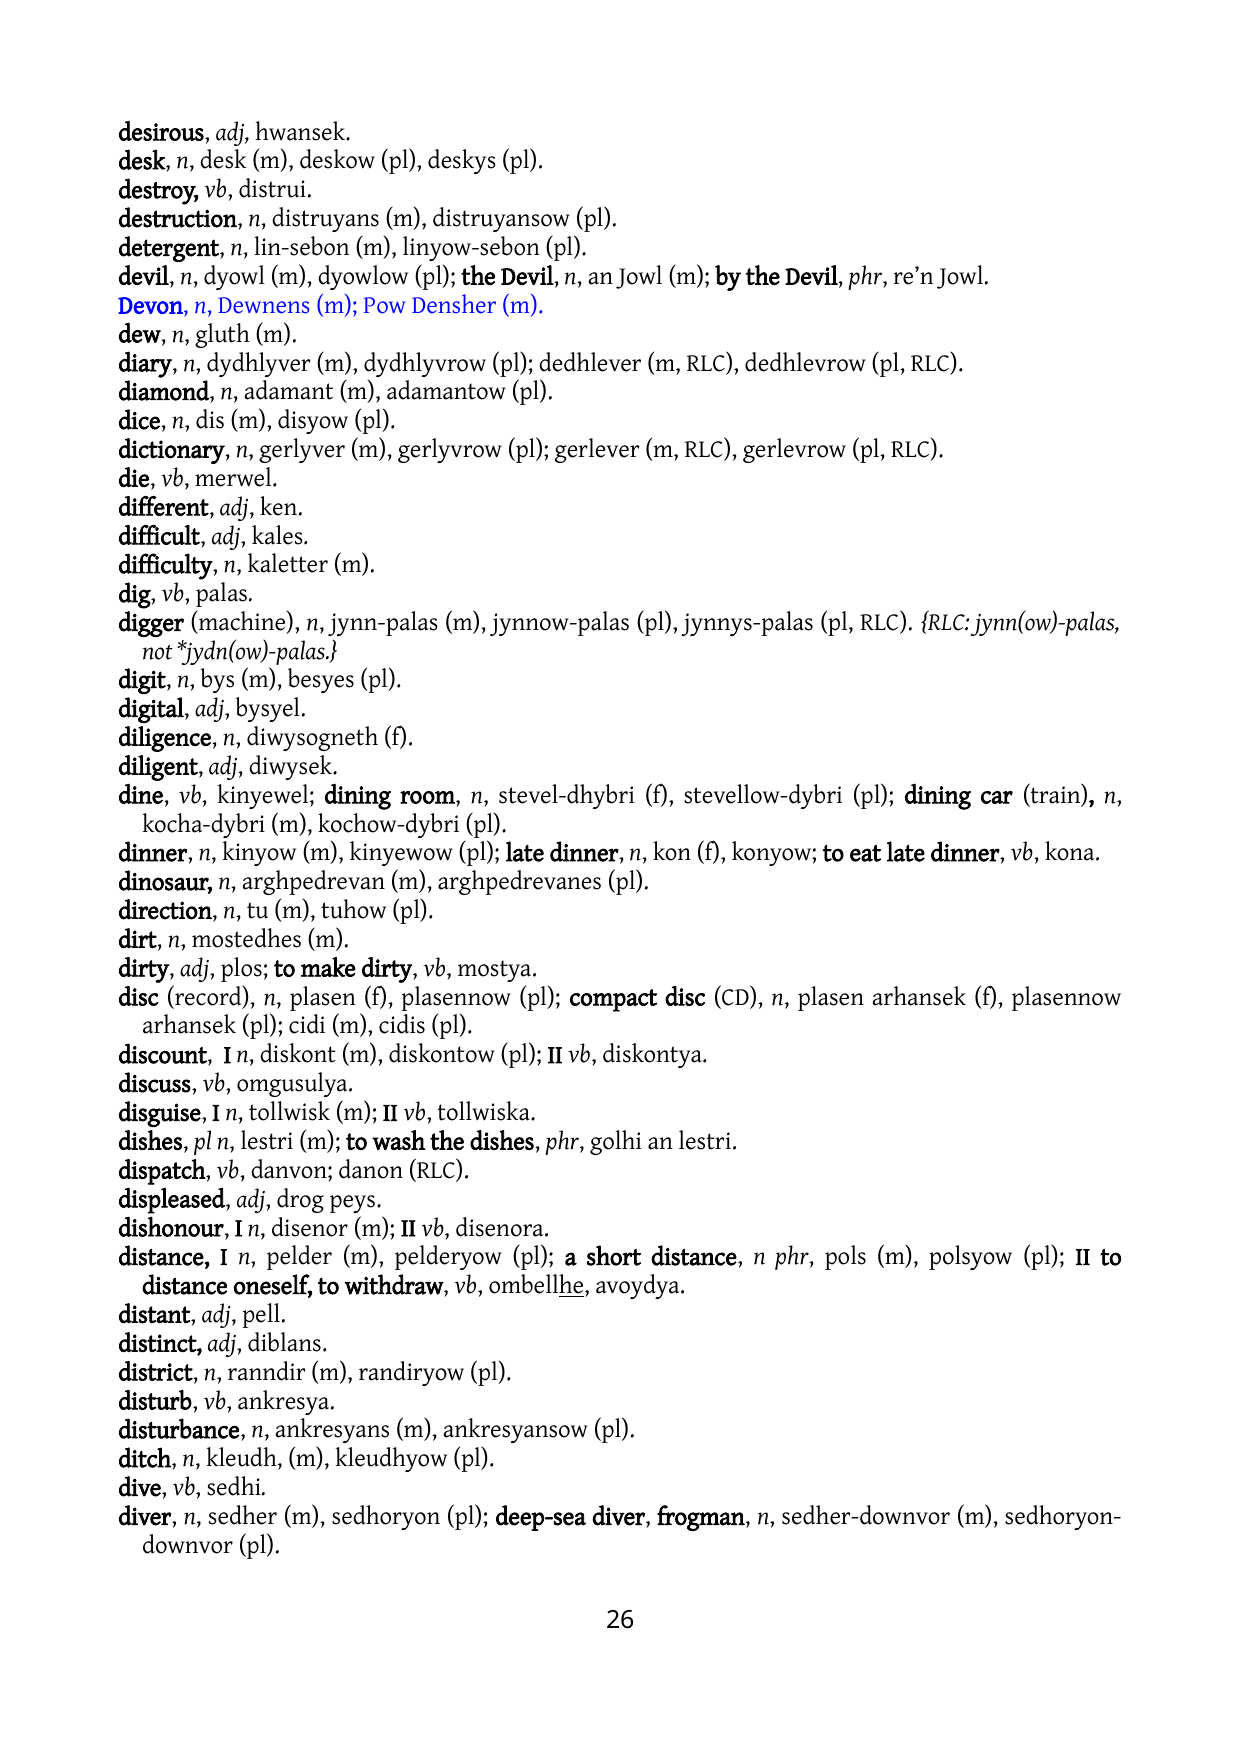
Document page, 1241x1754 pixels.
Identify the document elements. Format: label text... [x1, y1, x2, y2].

text dew, n, gluth (m). [118, 320, 1122, 349]
text devil, n, dyowl (m), dyowlow (pl); the Devil, n, an Jowl (m); by the Devil, phr, re’n Jowl. [118, 262, 1122, 291]
text distance, I n, pelder (m), pelderyow (pl); a short distance, n phr, pols (m), polsyow (pl); II to distance oneself, to withdraw, vb, ombellhe, avoydya. [118, 1243, 1122, 1301]
text disc (record), n, plasen (f), plasennow (pl); compact disc (CD), n, plasen arhansek (f), plasennow arhansek (pl); cidi (m), cidis (pl). [118, 983, 1122, 1041]
text different, adj, ken. [118, 493, 1122, 522]
text dispatch, vb, danvon; danon (RLC). [118, 1156, 1122, 1185]
text diligent, adj, diwysek. [118, 752, 1122, 781]
text digital, adj, bysyel. [118, 694, 1122, 723]
text dishonour, I n, disenor (m); II vb, disenora. [118, 1214, 1122, 1243]
text desk, n, desk (m), deskow (pl), deskys (pl). [118, 147, 1122, 176]
text dig, vb, palas. [118, 580, 1122, 609]
text disturbance, n, ankresyans (m), ankresyansow (pl). [118, 1416, 1122, 1445]
text ditch, n, kleudh, (m), kleudhyow (pl). [118, 1445, 1122, 1474]
text dictionary, n, gerlyver (m), gerlyvrow (pl); gerlever (m, RLC), gerlevrow (pl, RLC). [118, 436, 1122, 464]
text detergent, n, lin-sebon (m), linyow-sebon (pl). [118, 233, 1122, 262]
text dinosaur, n, arghpedrevan (m), arghpedrevanes (pl). [118, 868, 1122, 897]
text difficulty, n, kaletter (m). [118, 551, 1122, 580]
text discuss, vb, omgusulya. [118, 1070, 1122, 1098]
text dirty, adj, plos; to make dirty, vb, mostya. [118, 954, 1122, 983]
text disturb, vb, ankresya. [118, 1387, 1122, 1416]
text diamond, n, adamant (m), adamantow (pl). [118, 378, 1122, 407]
text destruction, n, distruyans (m), distruyansow (pl). [118, 205, 1122, 233]
text dinner, n, kinyow (m), kinyewow (pl); late dinner, n, kon (f), konyow; to eat late dinner, vb, kona. [118, 839, 1122, 868]
text digit, n, bys (m), besyes (pl). [118, 666, 1122, 694]
text discount, I n, diskont (m), diskontow (pl); II vb, diskontya. [118, 1041, 1122, 1070]
text distinct, adj, diblans. [118, 1329, 1122, 1358]
text disguise, I n, tollwisk (m); II vb, tollwiska. [118, 1098, 1122, 1127]
text dive, vb, sedhi. [118, 1474, 1122, 1502]
text dirt, n, mostedhes (m). [118, 925, 1122, 954]
text displeased, adj, drog peys. [118, 1185, 1122, 1214]
text difficult, adj, kales. [118, 522, 1122, 551]
text direction, n, tu (m), tuhow (pl). [118, 897, 1122, 925]
text dine, vb, kinyewel; dining room, n, stevel-dhybri (f), stevellow-dybri (pl); dining car (train), n, kocha-dybri (m), kochow-dybri (pl). [118, 781, 1122, 839]
text die, vb, merwel. [118, 464, 1122, 493]
text dice, n, dis (m), disyow (pl). [118, 407, 1122, 436]
text destroy, vb, distrui. [118, 176, 1122, 205]
text Devon, n, Dewnens (m); Pow Densher (m). [118, 291, 1122, 320]
text dishes, pl n, lestri (m); to wash the dishes, phr, golhi an lestri. [118, 1127, 1122, 1156]
text diligence, n, diwysogneth (f). [118, 723, 1122, 752]
text district, n, ranndir (m), randiryow (pl). [118, 1358, 1122, 1387]
text diver, n, sedher (m), sedhoryon (pl); deep-sea diver, frogman, n, sedher-downvor (m), sedhoryon-downvor (pl). [118, 1502, 1122, 1560]
text diary, n, dydhlyver (m), dydhlyvrow (pl); dedhlever (m, RLC), dedhlevrow (pl, RLC). [118, 349, 1122, 378]
text distant, adj, pell. [118, 1301, 1122, 1329]
text desirous, adj, hwansek. [118, 118, 1122, 147]
text digger (machine), n, jynn-palas (m), jynnow-palas (pl), jynnys-palas (pl, RLC). {RLC: jynn(ow)-palas, not *jydn(ow)-palas.} [118, 609, 1122, 666]
